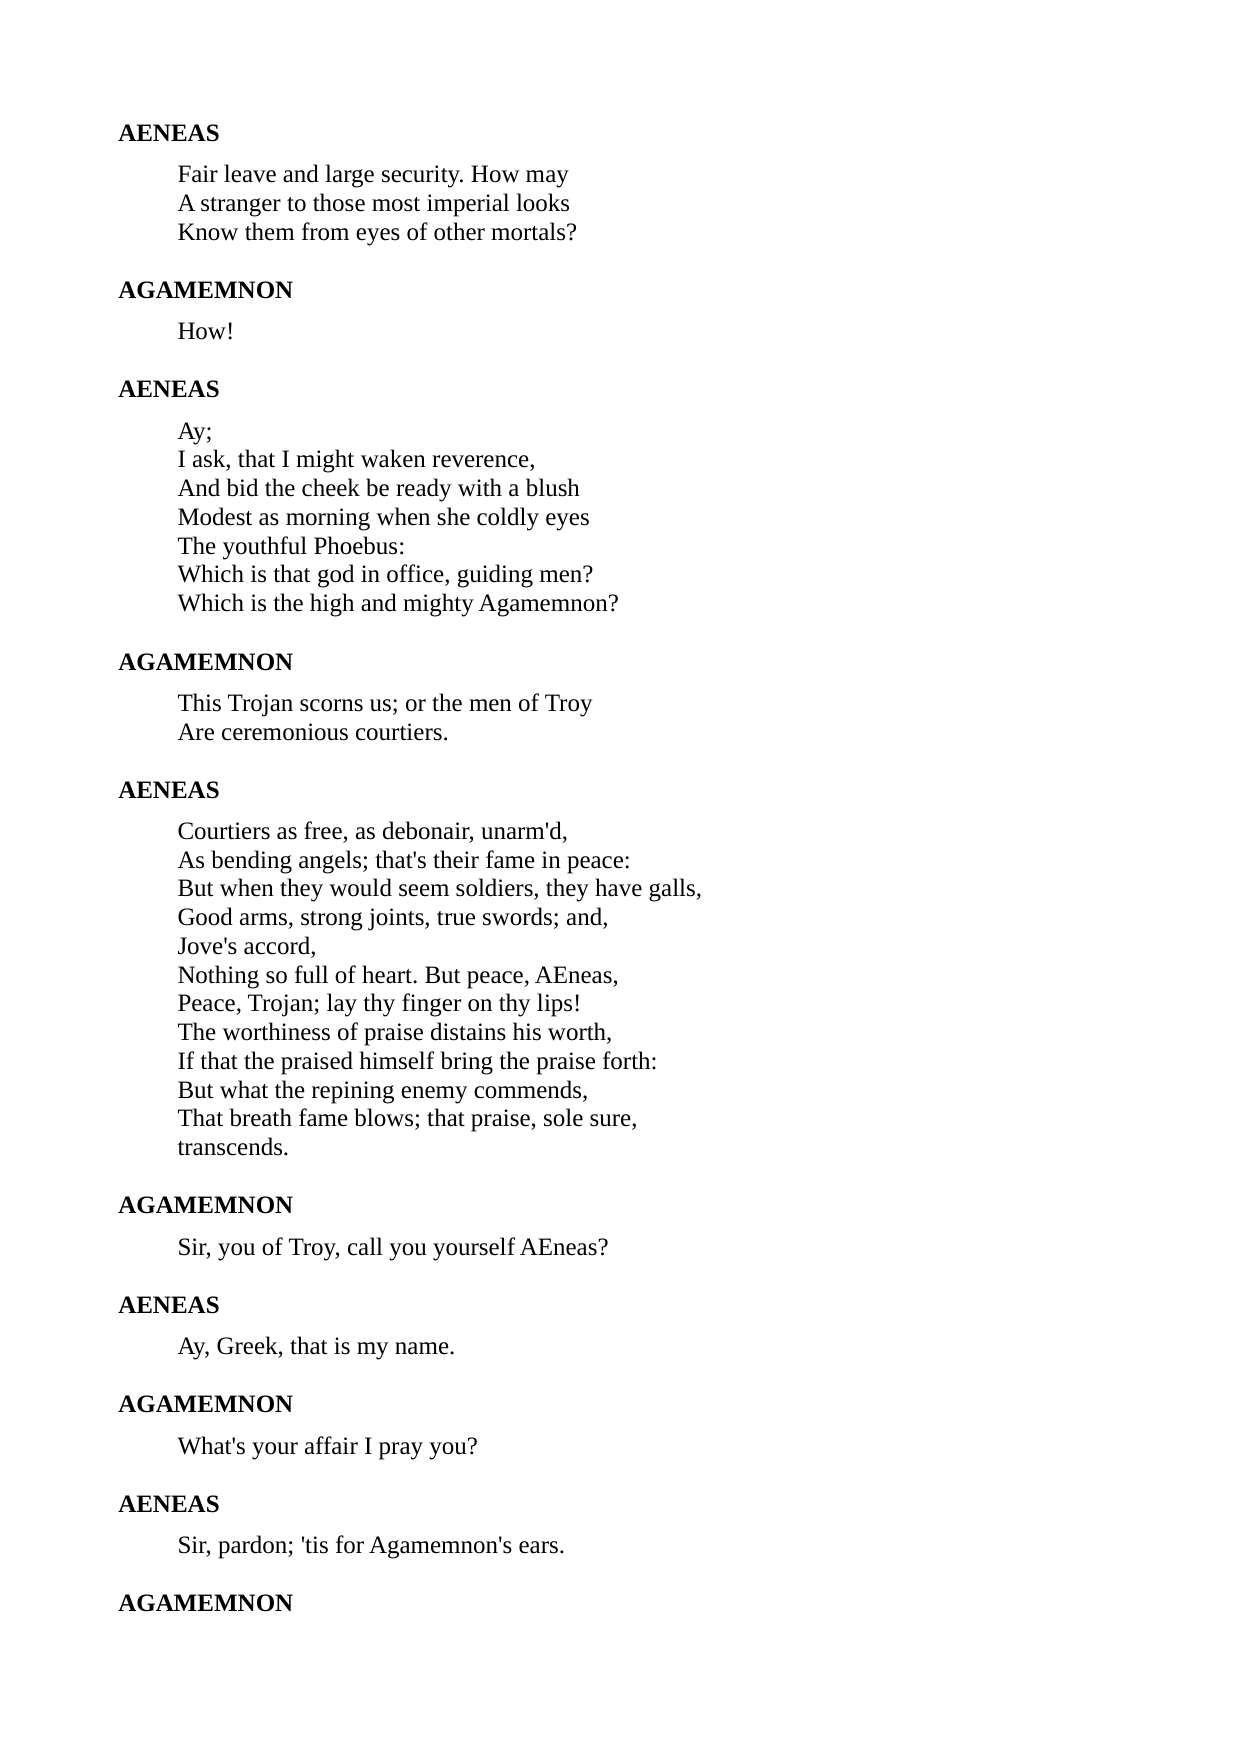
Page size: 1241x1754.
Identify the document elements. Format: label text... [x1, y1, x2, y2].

text AGAMEMNON [118, 1588, 1122, 1617]
text This Trojan scorns us; or the men of Troy Are ceremonious courtiers. [177, 688, 1063, 745]
text AENEAS [118, 118, 1122, 147]
text AENEAS [118, 775, 1122, 803]
text Sir, you of Troy, call you yourself AEneas? [177, 1232, 1063, 1261]
text AGAMEMNON [118, 1191, 1122, 1219]
text AGAMEMNON [118, 1389, 1122, 1418]
text AGAMEMNON [118, 275, 1122, 304]
text AGAMEMNON [118, 647, 1122, 675]
text AENEAS [118, 1489, 1122, 1518]
text Ay, Greek, that is my name. [177, 1331, 1063, 1360]
text Sir, pardon; 'tis for Agamemnon's ears. [177, 1530, 1063, 1559]
text AENEAS [118, 1290, 1122, 1319]
text Ay; I ask, that I might waken reverence, And bid the cheek be ready with a blush Modest as morning when she coldly eyes The youthful Phoebus: Which is that god in office, guiding men? Which is the high and mighty Agamemnon? [177, 416, 1063, 617]
text AENEAS [118, 374, 1122, 403]
text Fair leave and large security. How may A stranger to those most imperial looks Know them from eyes of other mortals? [177, 159, 1063, 246]
text Courtiers as free, as debonair, unarm'd, As bending angels; that's their fame in peace: But when they would seem soldiers, they have galls, Good arms, strong joints, true swords; and, Jove's accord, Nothing so full of heart. But peace, AEneas, Peace, Trojan; lay thy finger on thy lips! The worthiness of praise distains his worth, If that the praised himself bring the praise forth: But what the repining enemy commends, That breath fame blows; that praise, sole sure, transcends. [177, 816, 1063, 1161]
text What's your affair I pray you? [177, 1431, 1063, 1459]
text How! [177, 316, 1063, 345]
